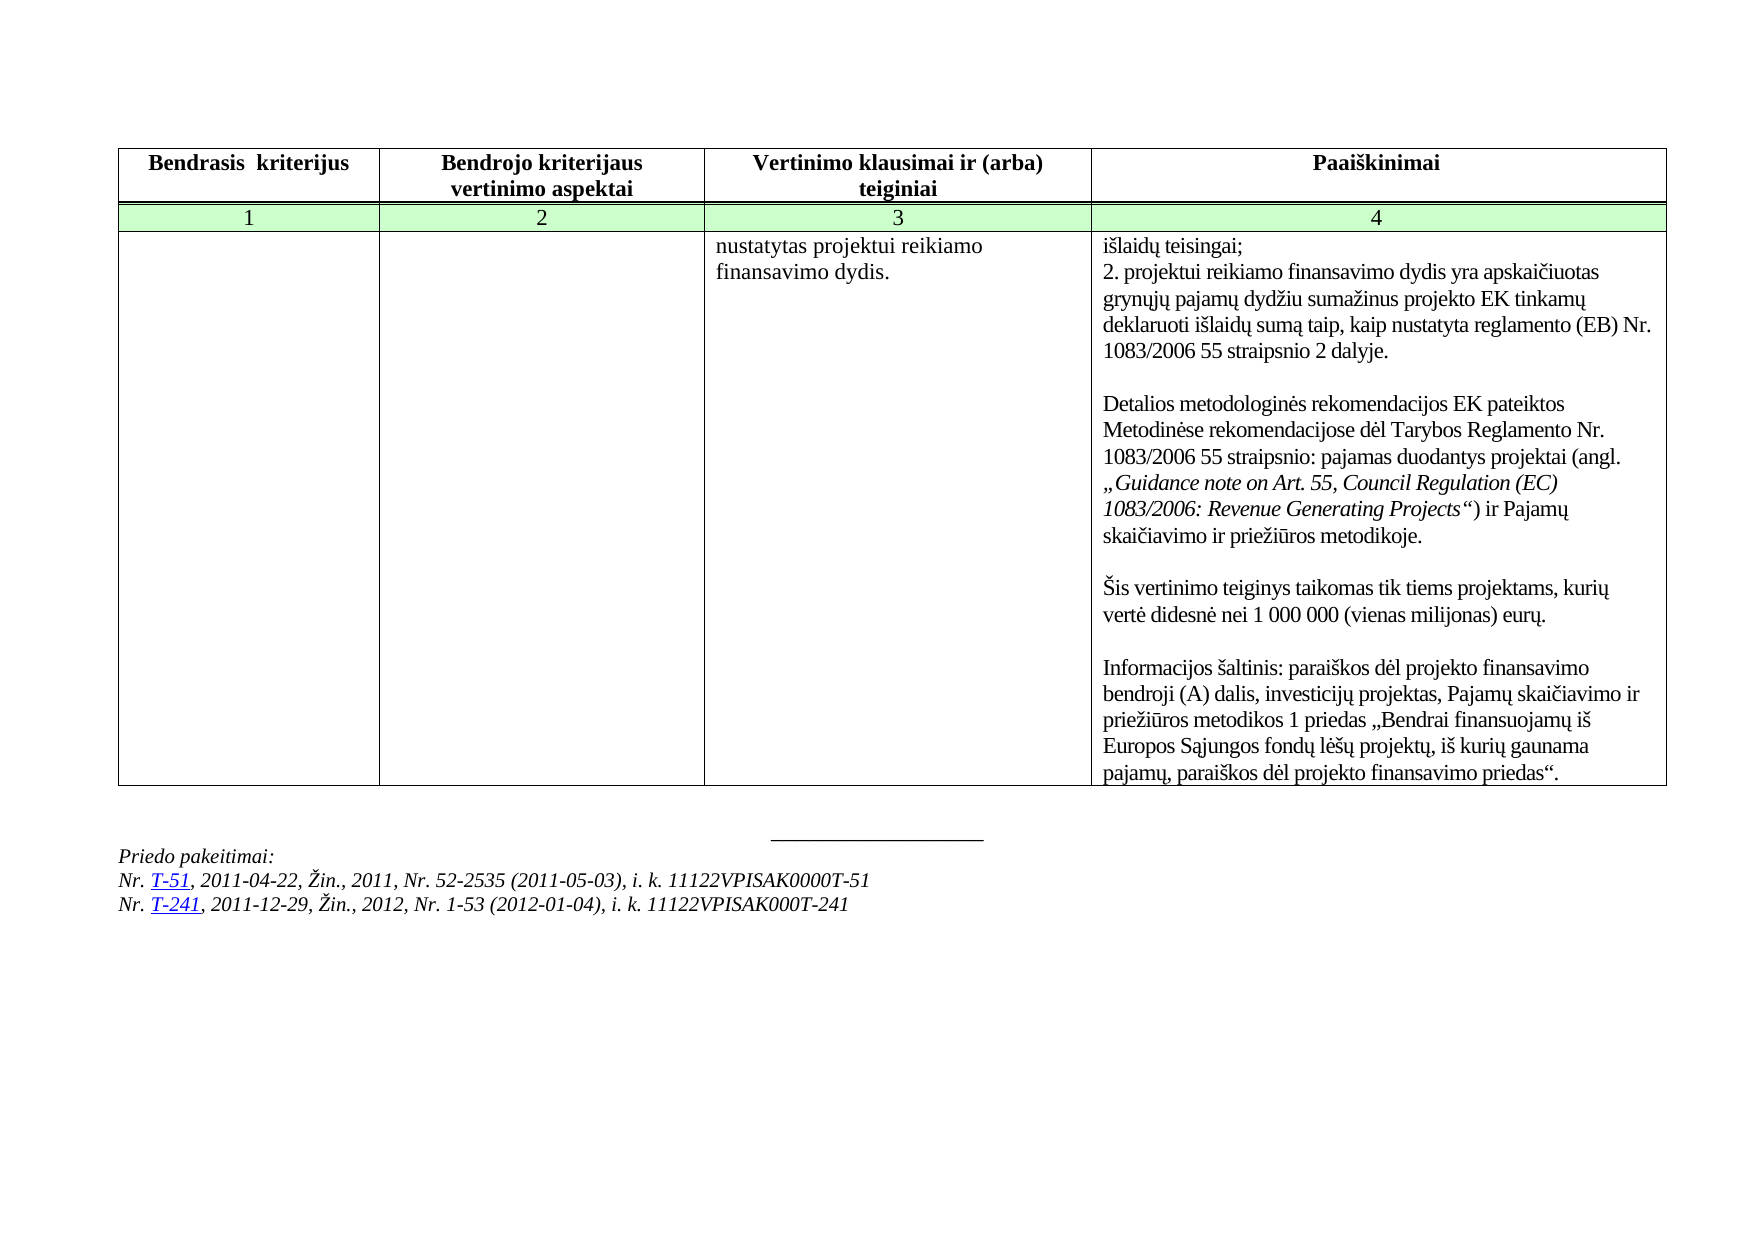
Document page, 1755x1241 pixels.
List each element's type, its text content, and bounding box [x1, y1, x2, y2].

table_header Paaiškinimai [1092, 149, 1666, 201]
table_cell 2 [380, 205, 704, 231]
text Nr. T-51, 2011-04-22, Žin., 2011, Nr. 52-2535 (2011-05-03), i. k. 11122VPISAK0000T-51 [118, 868, 1636, 892]
table_cell išlaidų teisingai; 2. projektui reikiamo finansavimo dydis yra apskaičiuotas grynųjų pajamų dydžiu sumažinus projekto EK tinkamų deklaruoti išlaidų sumą taip, kaip nustatyta reglamento (EB) Nr. 1083/2006 55 straipsnio 2 dalyje. Detalios metodologinės rekomendacijos EK pateiktos Metodinėse rekomendacijose dėl Tarybos Reglamento Nr. 1083/2006 55 straipsnio: pajamas duodantys projektai (angl. „Guidance note on Art. 55, Council Regulation (EC) 1083/2006: Revenue Generating Projects“) ir Pajamų skaičiavimo ir priežiūros metodikoje. Šis vertinimo teiginys taikomas tik tiems projektams, kurių vertė didesnė nei 1 000 000 (vienas milijonas) eurų. Informacijos šaltinis: paraiškos dėl projekto finansavimo bendroji (A) dalis, investicijų projektas, Pajamų skaičiavimo ir priežiūros metodikos 1 priedas „Bendrai finansuojamų iš Europos Sąjungos fondų lėšų projektų, iš kurių gaunama pajamų, paraiškos dėl projekto finansavimo priedas“. [1092, 232, 1666, 785]
table_cell 3 [705, 205, 1091, 231]
table_cell 1 [119, 205, 379, 231]
text Nr. T-241, 2011-12-29, Žin., 2012, Nr. 1-53 (2012-01-04), i. k. 11122VPISAK000T-241 [118, 892, 1636, 916]
text _________________ [118, 815, 1636, 844]
text Priedo pakeitimai: [118, 844, 1636, 868]
table_cell [380, 232, 704, 785]
table_header Bendrojo kriterijaus vertinimo aspektai [380, 149, 704, 201]
table_header Bendrasis kriterijus [119, 149, 379, 201]
table_cell [119, 232, 379, 785]
table_cell nustatytas projektui reikiamo finansavimo dydis. [705, 232, 1091, 785]
table_header Vertinimo klausimai ir (arba) teiginiai [705, 149, 1091, 201]
table_cell 4 [1092, 205, 1666, 231]
